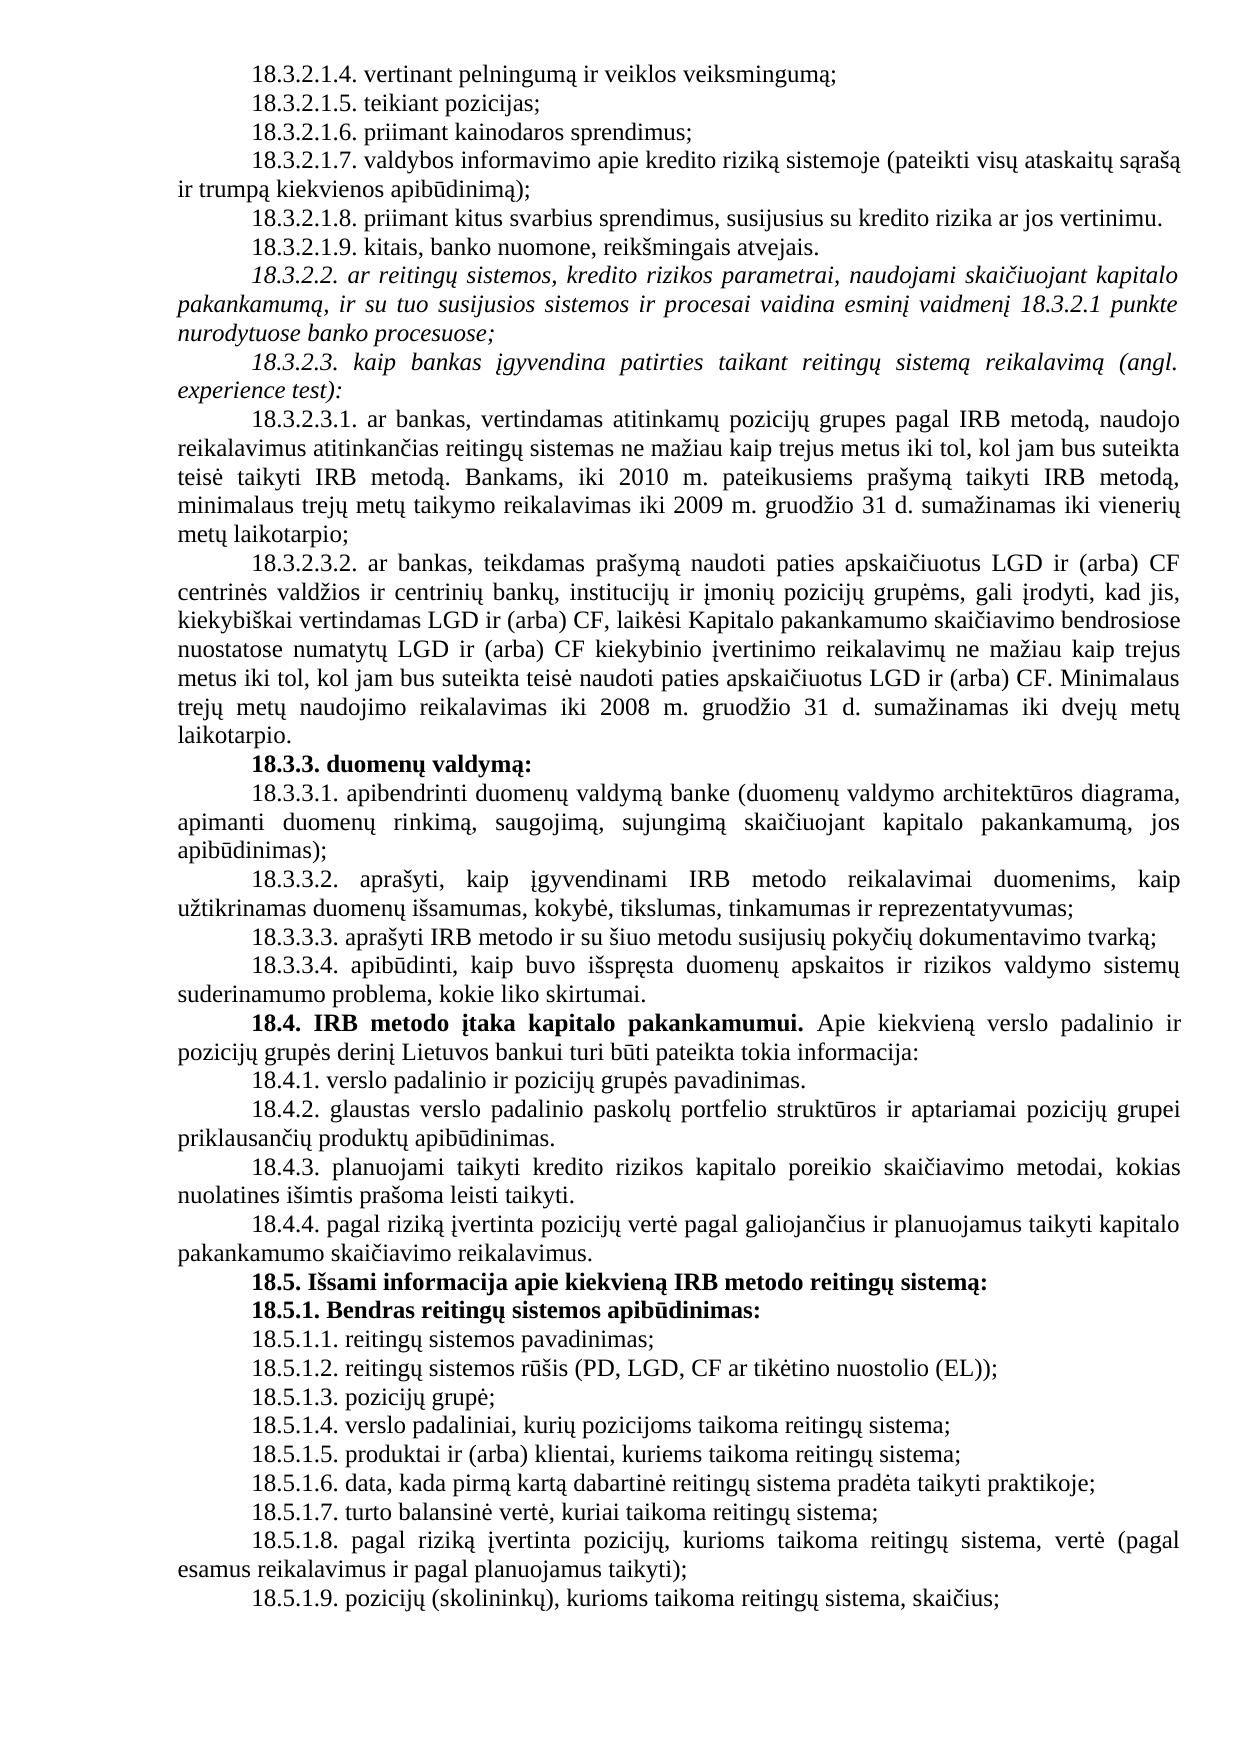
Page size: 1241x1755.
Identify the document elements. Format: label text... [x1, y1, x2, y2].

text 18.4.4. pagal riziką įvertinta pozicijų vertė pagal galiojančius ir planuojamus taikyti kapitalo pakankamumo skaičiavimo reikalavimus. [177, 1209, 1181, 1267]
text 18.3.3.2. aprašyti, kaip įgyvendinami IRB metodo reikalavimai duomenims, kaip užtikrinamas duomenų išsamumas, kokybė, tikslumas, tinkamumas ir reprezentatyvumas; [177, 864, 1181, 922]
text 18.5.1.3. pozicijų grupė; [177, 1382, 1181, 1410]
text 18.5.1.6. data, kada pirmą kartą dabartinė reitingų sistema pradėta taikyti praktikoje; [177, 1468, 1181, 1497]
text 18.3.2.1.8. priimant kitus svarbius sprendimus, susijusius su kredito rizika ar jos vertinimu. [177, 203, 1181, 232]
text 18.3.2.3. kaip bankas įgyvendina patirties taikant reitingų sistemą reikalavimą (angl. experience test): [177, 347, 1181, 404]
text 18.4.1. verslo padalinio ir pozicijų grupės pavadinimas. [177, 1065, 1181, 1094]
text 18.3.3.4. apibūdinti, kaip buvo išspręsta duomenų apskaitos ir rizikos valdymo sistemų suderinamumo problema, kokie liko skirtumai. [177, 950, 1181, 1008]
text 18.5.1. Bendras reitingų sistemos apibūdinimas: [177, 1295, 1181, 1324]
text 18.5.1.9. pozicijų (skolininkų), kurioms taikoma reitingų sistema, skaičius; [177, 1583, 1181, 1612]
text 18.3.3.3. aprašyti IRB metodo ir su šiuo metodu susijusių pokyčių dokumentavimo tvarką; [177, 922, 1181, 950]
text 18.3.2.3.1. ar bankas, vertindamas atitinkamų pozicijų grupes pagal IRB metodą, naudojo reikalavimus atitinkančias reitingų sistemas ne mažiau kaip trejus metus iki tol, kol jam bus suteikta teisė taikyti IRB metodą. Bankams, iki 2010 m. pateikusiems prašymą taikyti IRB metodą, minimalaus trejų metų taikymo reikalavimas iki 2009 m. gruodžio 31 d. sumažinamas iki vienerių metų laikotarpio; [177, 404, 1181, 548]
text 18.5.1.7. turto balansinė vertė, kuriai taikoma reitingų sistema; [177, 1497, 1181, 1525]
text 18.3.2.1.6. priimant kainodaros sprendimus; [177, 117, 1181, 145]
text 18.5.1.1. reitingų sistemos pavadinimas; [177, 1324, 1181, 1353]
text 18.3.3. duomenų valdymą: [177, 749, 1181, 778]
text 18.4.3. planuojami taikyti kredito rizikos kapitalo poreikio skaičiavimo metodai, kokias nuolatines išimtis prašoma leisti taikyti. [177, 1152, 1181, 1209]
text 18.5. Išsami informacija apie kiekvieną IRB metodo reitingų sistemą: [177, 1267, 1181, 1295]
text 18.4. IRB metodo įtaka kapitalo pakankamumui. Apie kiekvieną verslo padalinio ir pozicijų grupės derinį Lietuvos bankui turi būti pateikta tokia informacija: [177, 1008, 1181, 1065]
text 18.5.1.2. reitingų sistemos rūšis (PD, LGD, CF ar tikėtino nuostolio (EL)); [177, 1353, 1181, 1382]
text 18.4.2. glaustas verslo padalinio paskolų portfelio struktūros ir aptariamai pozicijų grupei priklausančių produktų apibūdinimas. [177, 1094, 1181, 1152]
text 18.3.2.1.5. teikiant pozicijas; [177, 88, 1181, 117]
text 18.3.2.2. ar reitingų sistemos, kredito rizikos parametrai, naudojami skaičiuojant kapitalo pakankamumą, ir su tuo susijusios sistemos ir procesai vaidina esminį vaidmenį 18.3.2.1 punkte nurodytuose banko procesuose; [177, 260, 1181, 347]
text 18.5.1.5. produktai ir (arba) klientai, kuriems taikoma reitingų sistema; [177, 1439, 1181, 1468]
text 18.5.1.8. pagal riziką įvertinta pozicijų, kurioms taikoma reitingų sistema, vertė (pagal esamus reikalavimus ir pagal planuojamus taikyti); [177, 1525, 1181, 1583]
text 18.3.2.1.7. valdybos informavimo apie kredito riziką sistemoje (pateikti visų ataskaitų sąrašą ir trumpą kiekvienos apibūdinimą); [177, 145, 1181, 203]
text 18.3.3.1. apibendrinti duomenų valdymą banke (duomenų valdymo architektūros diagrama, apimanti duomenų rinkimą, saugojimą, sujungimą skaičiuojant kapitalo pakankamumą, jos apibūdinimas); [177, 778, 1181, 864]
text 18.3.2.3.2. ar bankas, teikdamas prašymą naudoti paties apskaičiuotus LGD ir (arba) CF centrinės valdžios ir centrinių bankų, institucijų ir įmonių pozicijų grupėms, gali įrodyti, kad jis, kiekybiškai vertindamas LGD ir (arba) CF, laikėsi Kapitalo pakankamumo skaičiavimo bendrosiose nuostatose numatytų LGD ir (arba) CF kiekybinio įvertinimo reikalavimų ne mažiau kaip trejus metus iki tol, kol jam bus suteikta teisė naudoti paties apskaičiuotus LGD ir (arba) CF. Minimalaus trejų metų naudojimo reikalavimas iki 2008 m. gruodžio 31 d. sumažinamas iki dvejų metų laikotarpio. [177, 548, 1181, 749]
text 18.3.2.1.4. vertinant pelningumą ir veiklos veiksmingumą; [177, 59, 1181, 88]
text 18.5.1.4. verslo padaliniai, kurių pozicijoms taikoma reitingų sistema; [177, 1410, 1181, 1439]
text 18.3.2.1.9. kitais, banko nuomone, reikšmingais atvejais. [177, 232, 1181, 260]
